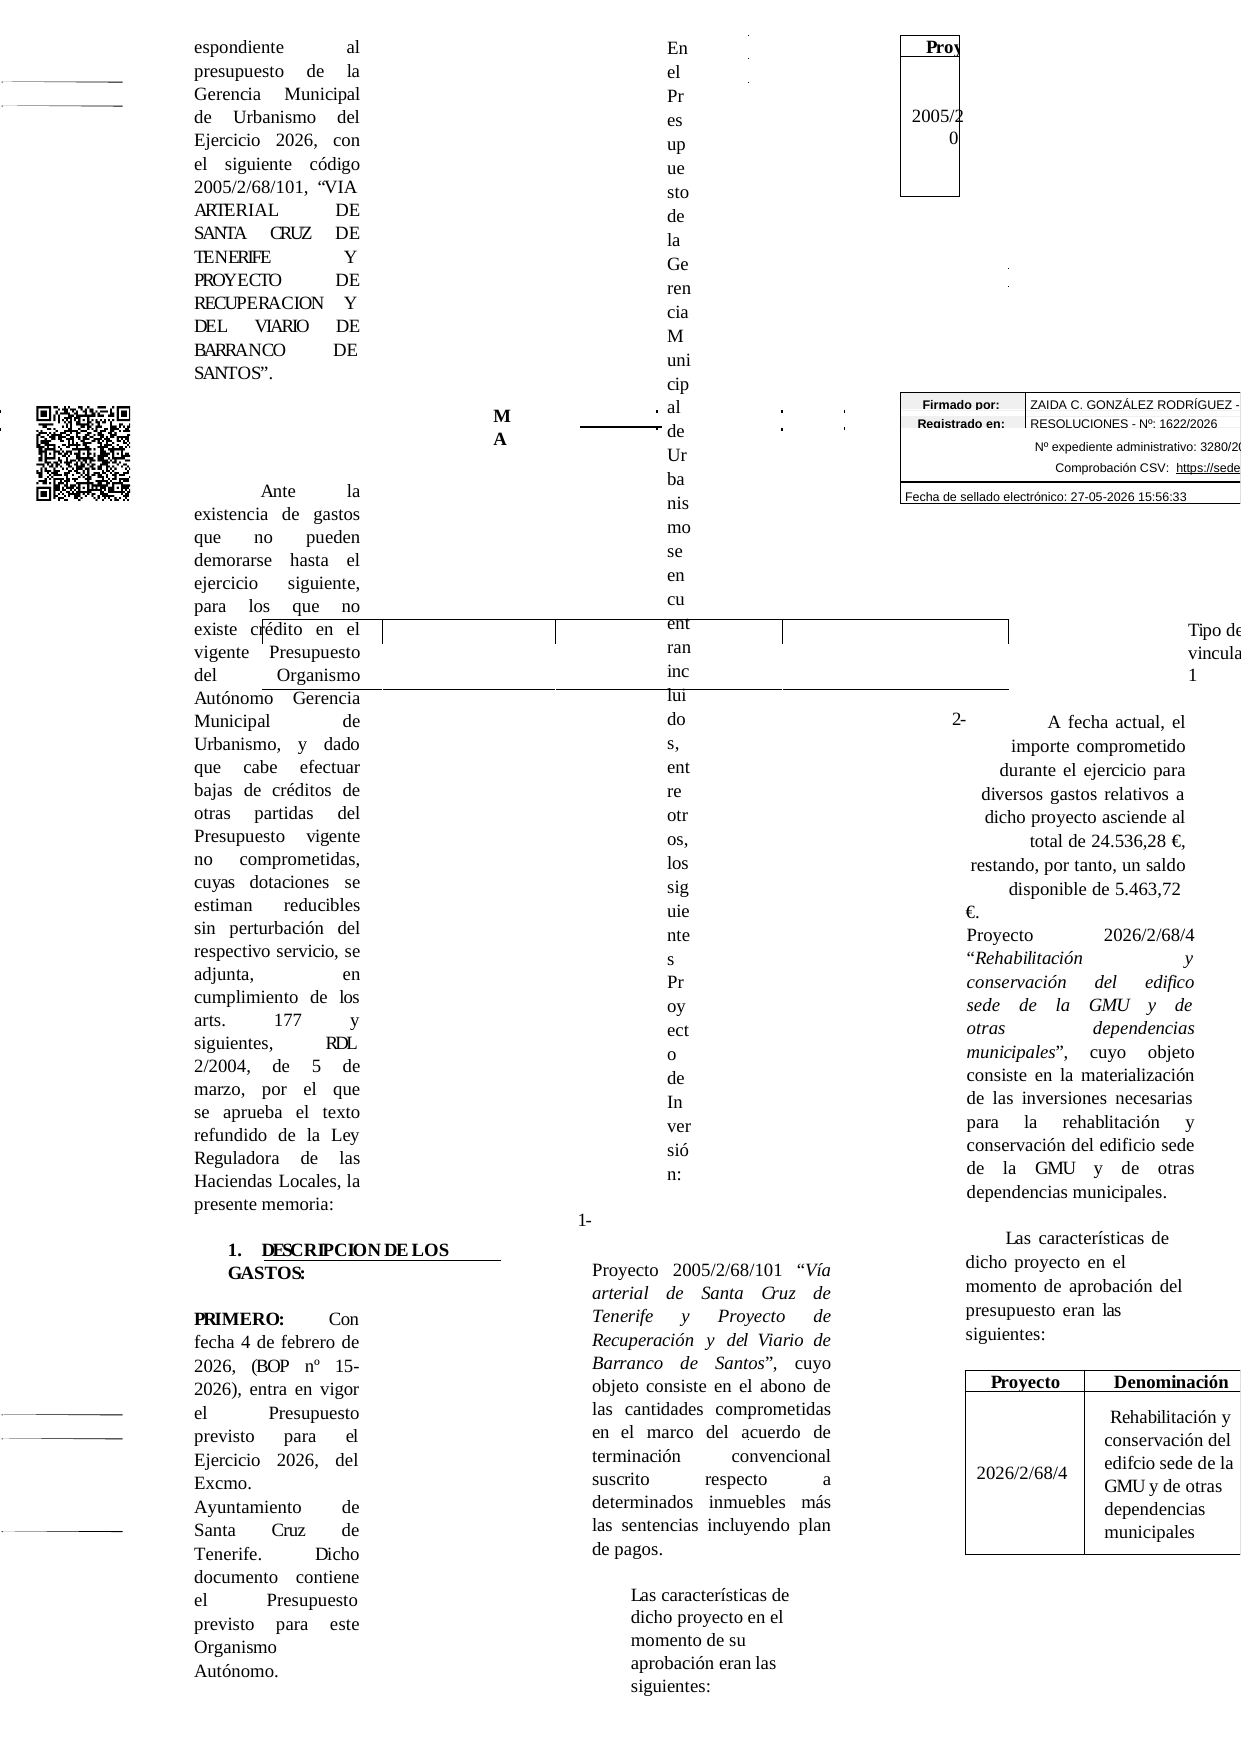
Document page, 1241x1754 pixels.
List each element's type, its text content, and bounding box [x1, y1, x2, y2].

text Asunto: Incremento de inversión prevista para el Proyecto de Inversión correspondiente al presupuesto de la Gerencia Municipal de Urbanismo del Ejercicio 2026, con el siguiente código 2005/2/68/101, “VIA ARTERIAL DE SANTA CRUZ DE TENERIFE Y PROYECTO DE RECUPERACION Y DEL VIARIO DE BARRANCO DE SANTOS”. [194, 35, 360, 384]
table_header ZAIDA C. GONZÁLEZ RODRÍGUEZ - Consejero/a Director/a [1026, 393, 1240, 409]
text €. [965, 900, 1190, 923]
text 1. DESCRIPCION DE LOS GASTOS: [228, 1238, 495, 1284]
text Las características de dicho proyecto en el momento de su aprobación eran las siguientes: [631, 1583, 827, 1697]
table_header Firmado por: [901, 393, 1025, 409]
text En el Presupuesto de la Gerencia Municipal de Urbanismo se encuentran incluidos, entre otros, los siguientes Proyecto de Inversión: [667, 35, 691, 619]
table_cell 2005/2/68/1 01 [901, 57, 959, 196]
text Proyecto 2005/2/68/101 “Vía arterial de Santa Cruz de Tenerife y Proyecto de Recuperación y del Viario de Barranco de Santos”, cuyo objeto consiste en el abono de las cantidades comprometidas en el marco del acuerdo de terminación convencional suscrito respecto a determinados inmuebles más las sentencias incluyendo plan de pagos. [592, 1258, 831, 1560]
table_header Denominación [1085, 1371, 1240, 1391]
table_cell [901, 411, 1025, 416]
text 1- [577, 1208, 585, 1231]
text Las características de dicho proyecto en el momento de aprobación del presupuesto eran las siguientes: [965, 1225, 1194, 1345]
text Ante la existencia de gastos que no pueden demorarse hasta el ejercicio siguiente, para los que no existe crédito en el vigente Presupuesto del Organismo Autónomo Gerencia Municipal de Urbanismo, y dado que cabe efectuar bajas de créditos de otras partidas del Presupuesto vigente no comprometidas, cuyas dotaciones se estiman reducibles sin perturbación del respectivo servicio, se adjunta, en cumplimiento de los arts. 177 y siguientes, RDL 2/2004, de 5 de marzo, por el que se aprueba el texto refundido de la Ley Reguladora de las Haciendas Locales, la presente memoria: [194, 479, 360, 1215]
table_cell Fecha de sellado electrónico: 27-05-2026 15:56:33 - 1/6 - Fecha de emisión de esta copia: 01-06-2026 09:30:50 [901, 483, 1240, 503]
text En el Presupuesto de la Gerencia Municipal de Urbanismo se encuentran incluidos, entre otros, los siguientes Proyecto de Inversión: [667, 690, 691, 1185]
table_cell Nº expediente administrativo: 3280/2026 Código Seguro de Verificación (CSV): 51EDD1495516ED587D4E2CF19EF7B414 Comprobación CSV: https://sede.urbanismosantacruz.es/home/validador/51EDD1495516ED587D4E2CF19EF7B414 [1025, 428, 1240, 481]
table_cell 2026/2/68/4 [966, 1392, 1084, 1553]
table_cell [901, 428, 1025, 481]
table_cell Rehabilitación y conservación del edifcio sede de la GMU y de otras dependencias municipales [1085, 1392, 1240, 1553]
text 2- [952, 707, 960, 730]
table_header Proyecto [901, 36, 959, 56]
text PRIMERO: Con fecha 4 de febrero de 2026, (BOP nº 15-2026), entra en vigor el Presupuesto previsto para el Ejercicio 2026, del Excmo. Ayuntamiento de Santa Cruz de Tenerife. Dicho documento contiene el Presupuesto previsto para este Organismo Autónomo. [194, 1307, 359, 1682]
text Proyecto 2026/2/68/4 “Rehabilitación y conservación del edifico sede de la GMU y de otras dependencias municipales”, cuyo objeto consiste en la materialización de las inversiones necesarias para la rehablitación y conservación del edificio sede de la GMU y de otras dependencias municipales. [966, 923, 1194, 1203]
table_cell RESOLUCIONES - Nº: 1622/2026 [1026, 417, 1240, 427]
text Tipo de vinculación: 1 [1188, 618, 1240, 686]
table_cell [1026, 411, 1240, 416]
text MEMORIA [493, 405, 509, 450]
table_cell Registrado en: [901, 417, 1025, 427]
text A fecha actual, el importe comprometido durante el ejercicio para diversos gastos relativos a dicho proyecto asciende al total de 24.536,28 €, restando, por tanto, un saldo disponible de 5.463,72 [960, 710, 1185, 900]
table_header Proyecto [966, 1371, 1084, 1391]
